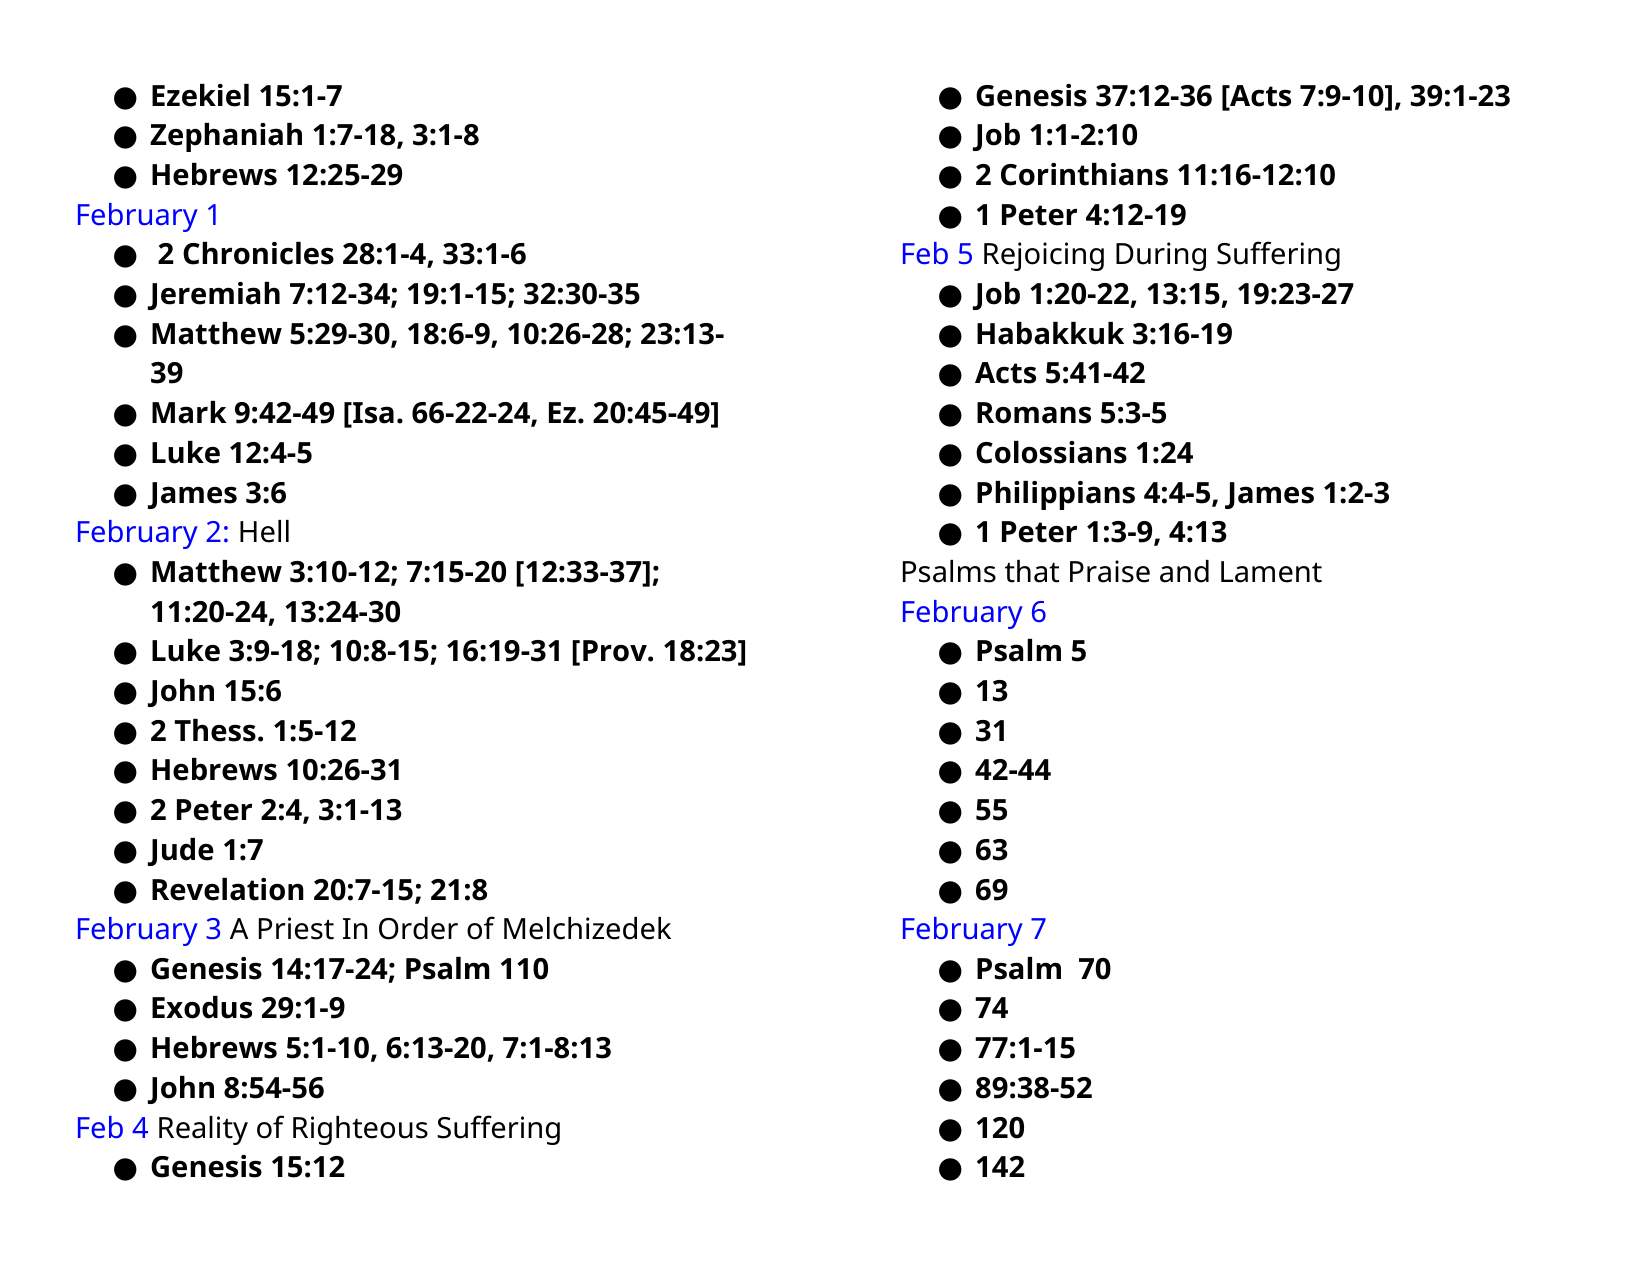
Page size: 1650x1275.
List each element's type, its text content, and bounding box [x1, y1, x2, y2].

text February 2: Hell [75, 512, 750, 551]
list Job 1:1-2:10 [937, 115, 1575, 154]
list Genesis 37:12-36 [Acts 7:9-10], 39:1-23 [937, 75, 1575, 115]
text Feb 4 Reality of Righteous Suffering [75, 1107, 750, 1147]
list 55 [937, 789, 1575, 829]
list 2 Chronicles 28:1-4, 33:1-6 [112, 234, 750, 273]
list Hebrews 12:25-29 [112, 154, 750, 194]
list James 3:6 [112, 472, 750, 512]
list John 15:6 [112, 670, 750, 710]
list 1 Peter 1:3-9, 4:13 [937, 512, 1575, 551]
list 89:38-52 [937, 1067, 1575, 1107]
text Feb 5 Rejoicing During Suffering [900, 234, 1575, 273]
list 142 [937, 1147, 1575, 1186]
text February 3 A Priest In Order of Melchizedek [75, 908, 750, 948]
list Colossians 1:24 [937, 432, 1575, 472]
list Matthew 5:29-30, 18:6-9, 10:26-28; 23:13-39 [112, 313, 750, 392]
list 77:1-15 [937, 1027, 1575, 1067]
list 120 [937, 1107, 1575, 1147]
list Job 1:20-22, 13:15, 19:23-27 [937, 273, 1575, 313]
list Ezekiel 15:1-7 [112, 75, 750, 115]
list 2 Peter 2:4, 3:1-13 [112, 789, 750, 829]
list Habakkuk 3:16-19 [937, 313, 1575, 353]
list 63 [937, 829, 1575, 869]
list Jude 1:7 [112, 829, 750, 869]
list 69 [937, 869, 1575, 908]
list Jeremiah 7:12-34; 19:1-15; 32:30-35 [112, 273, 750, 313]
list Luke 12:4-5 [112, 432, 750, 472]
list Matthew 3:10-12; 7:15-20 [12:33-37]; 11:20-24, 13:24-30 [112, 551, 750, 631]
list Genesis 14:17-24; Psalm 110 [112, 948, 750, 988]
list Psalm 70 [937, 948, 1575, 988]
list Mark 9:42-49 [Isa. 66-22-24, Ez. 20:45-49] [112, 392, 750, 432]
list Genesis 15:12 [112, 1147, 750, 1186]
text February 7 [900, 908, 1575, 948]
list Luke 3:9-18; 10:8-15; 16:19-31 [Prov. 18:23] [112, 631, 750, 670]
list 42-44 [937, 750, 1575, 789]
list Hebrews 10:26-31 [112, 750, 750, 789]
list Acts 5:41-42 [937, 353, 1575, 392]
list 1 Peter 4:12-19 [937, 194, 1575, 234]
list 2 Corinthians 11:16-12:10 [937, 154, 1575, 194]
list 2 Thess. 1:5-12 [112, 710, 750, 750]
list Romans 5:3-5 [937, 392, 1575, 432]
list 74 [937, 988, 1575, 1027]
text February 1 [75, 194, 750, 234]
list Philippians 4:4-5, James 1:2-3 [937, 472, 1575, 512]
list Zephaniah 1:7-18, 3:1-8 [112, 115, 750, 154]
text Psalms that Praise and Lament [900, 551, 1575, 591]
list Revelation 20:7-15; 21:8 [112, 869, 750, 908]
list 13 [937, 670, 1575, 710]
list 31 [937, 710, 1575, 750]
list Psalm 5 [937, 631, 1575, 670]
list John 8:54-56 [112, 1067, 750, 1107]
list Hebrews 5:1-10, 6:13-20, 7:1-8:13 [112, 1027, 750, 1067]
list Exodus 29:1-9 [112, 988, 750, 1027]
text February 6 [900, 591, 1575, 631]
